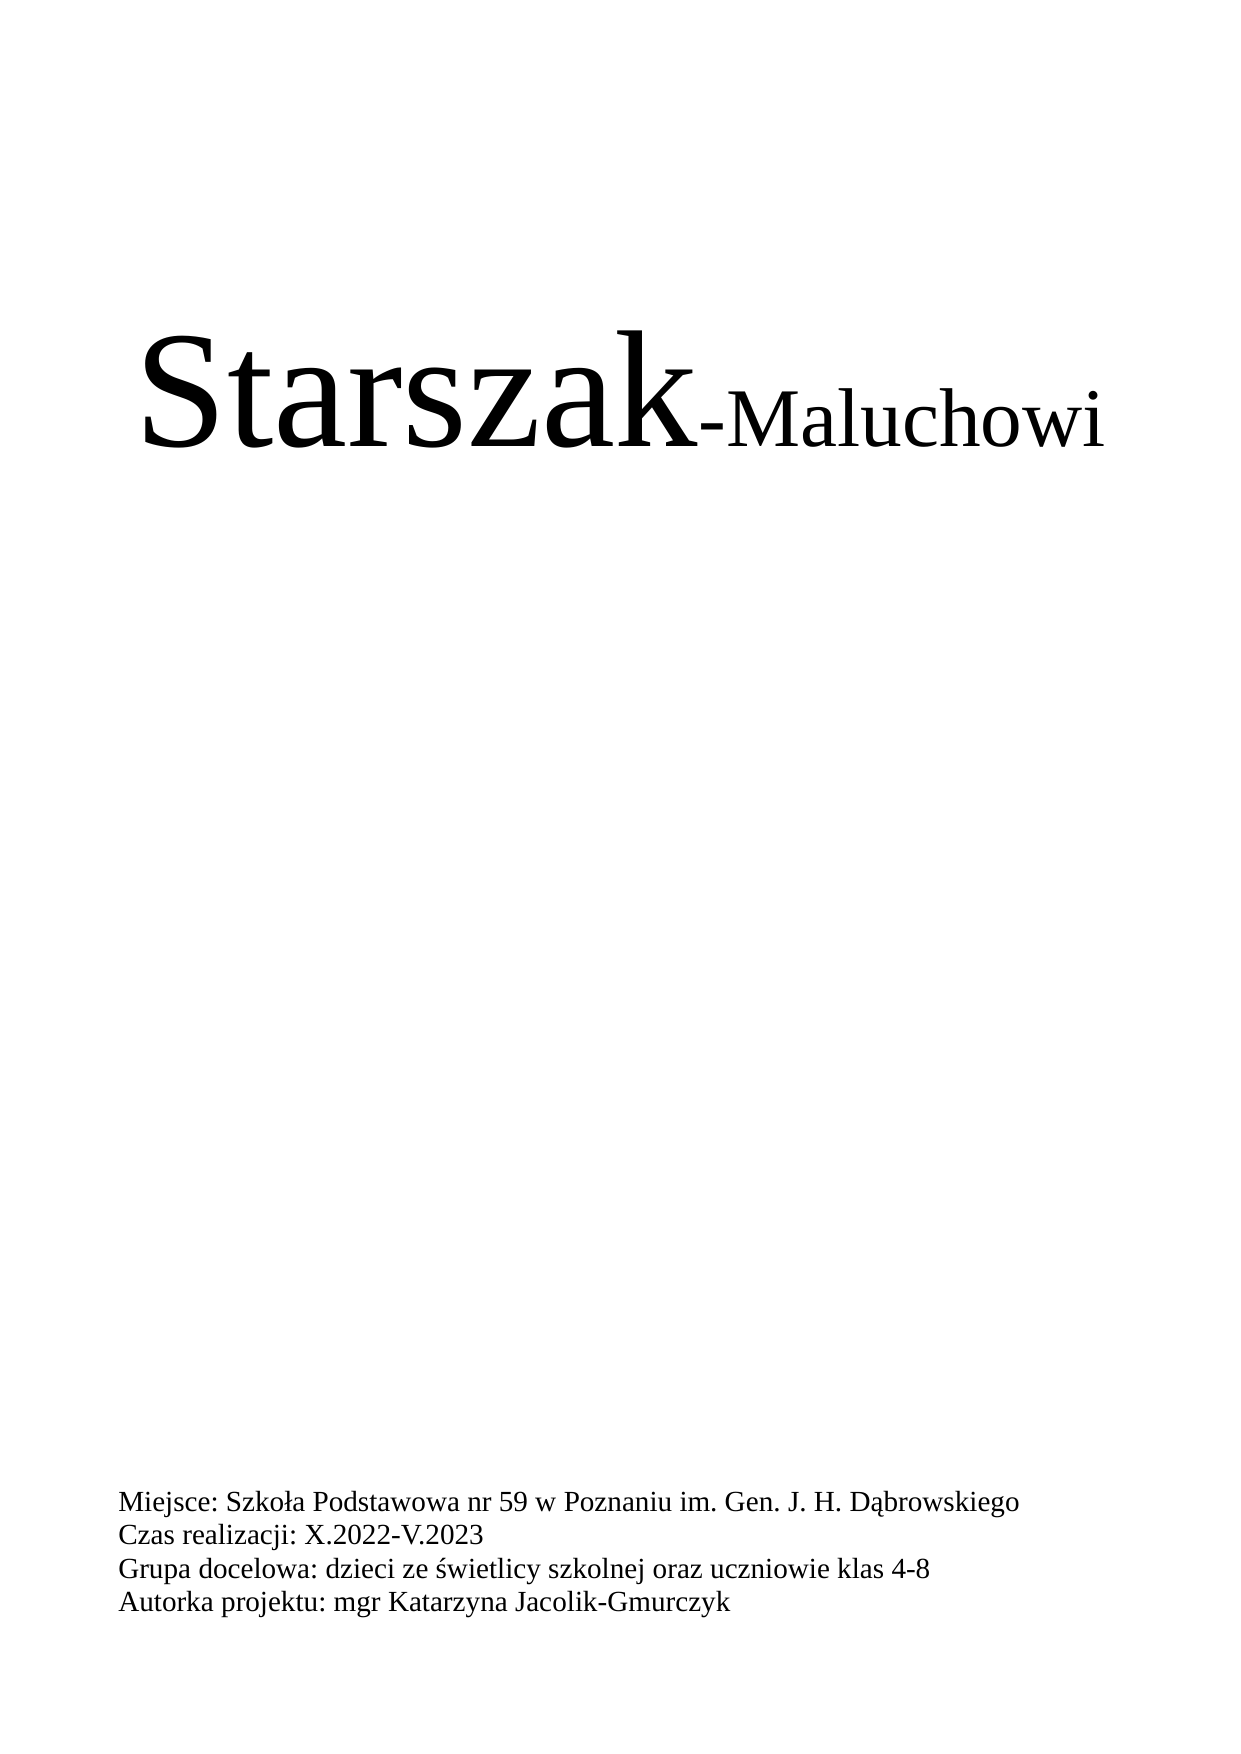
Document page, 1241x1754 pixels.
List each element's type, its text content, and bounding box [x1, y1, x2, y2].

text Czas realizacji: X.2022-V.2023 [118, 1517, 1122, 1551]
text Grupa docelowa: dzieci ze świetlicy szkolnej oraz uczniowie klas 4-8 [118, 1551, 1122, 1584]
text Autorka projektu: mgr Katarzyna Jacolik-Gmurczyk [118, 1584, 1122, 1618]
text Starszak-Maluchowi [118, 291, 1122, 482]
text Miejsce: Szkoła Podstawowa nr 59 w Poznaniu im. Gen. J. H. Dąbrowskiego [118, 1484, 1122, 1517]
